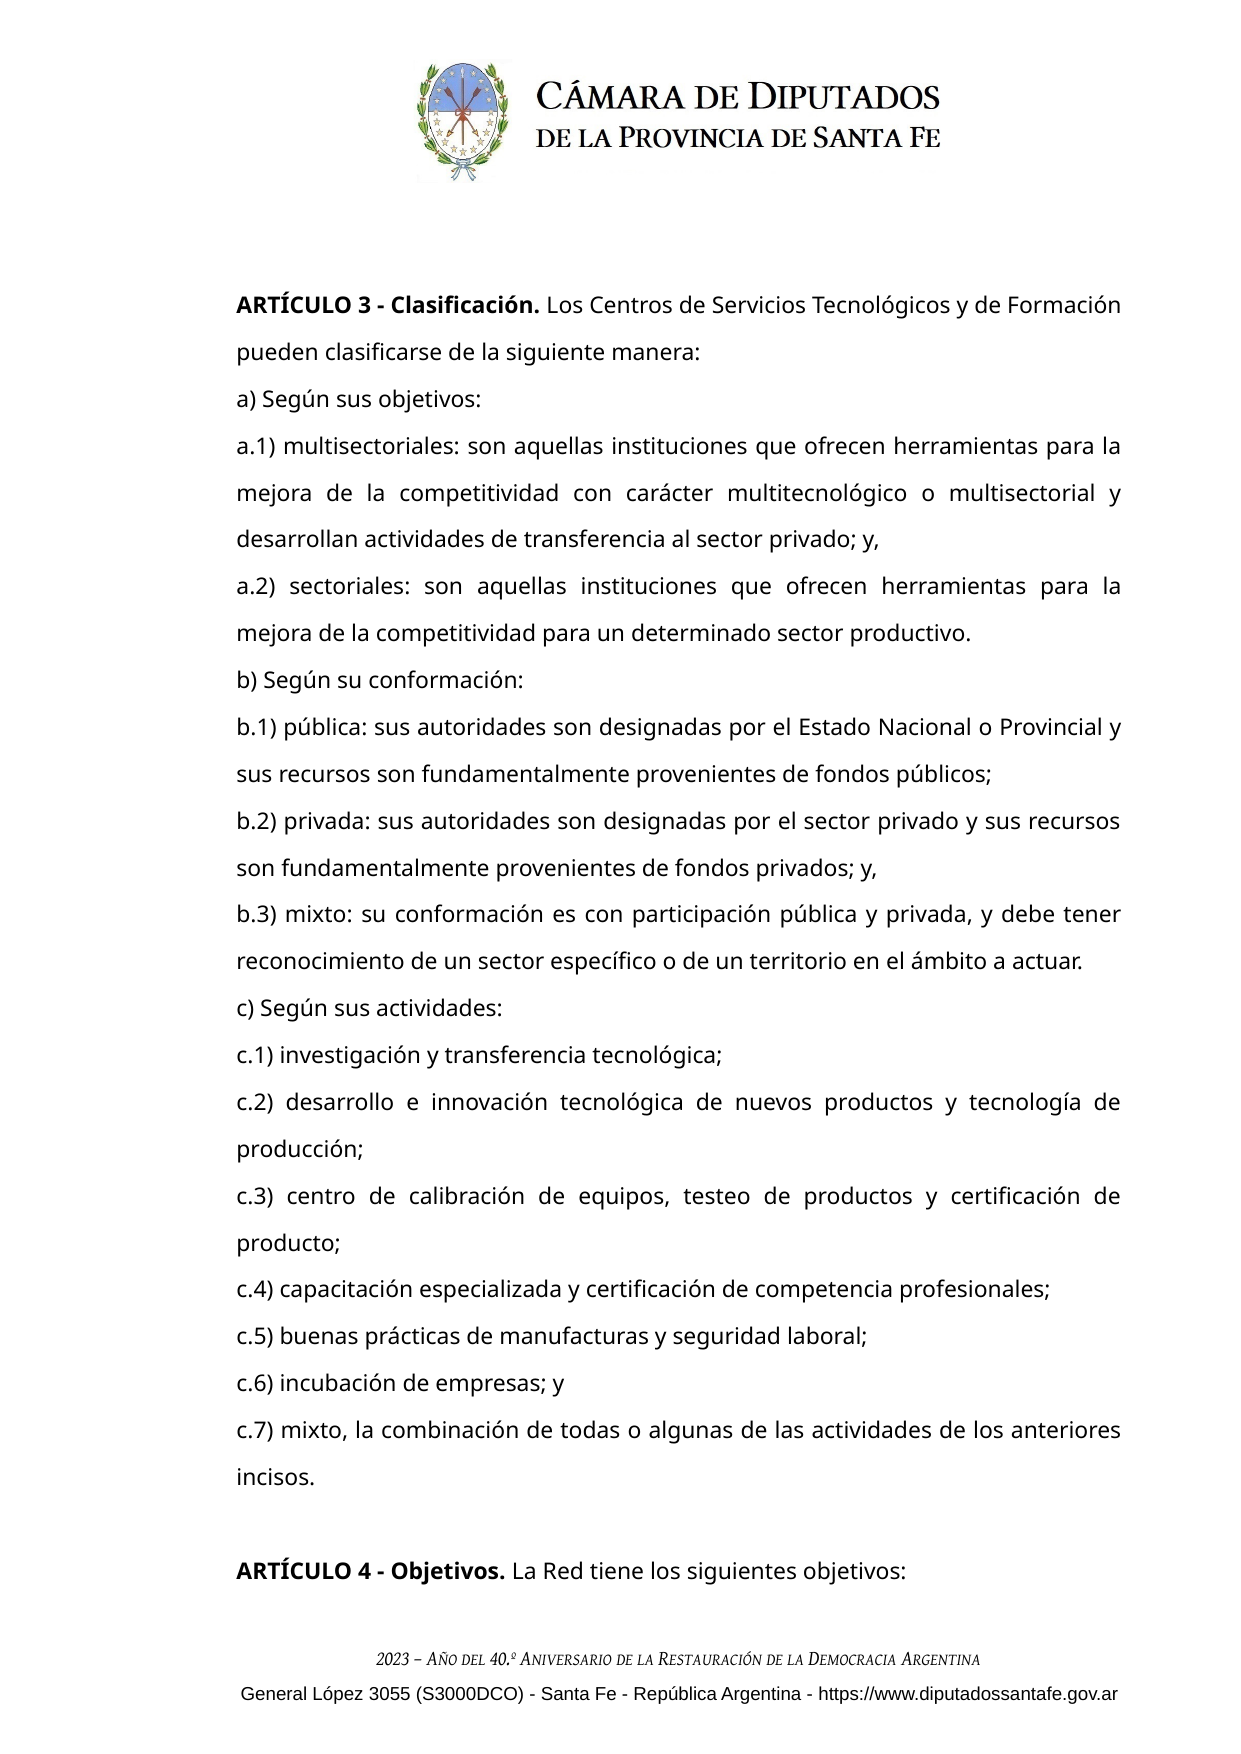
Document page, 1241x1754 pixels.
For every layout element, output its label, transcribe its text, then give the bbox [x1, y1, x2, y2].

text a.1) multisectoriales: son aquellas instituciones que ofrecen herramientas para la mejora de la competitividad con carácter multitecnológico o multisectorial y desarrollan actividades de transferencia al sector privado; y, [236, 430, 1122, 555]
text b.2) privada: sus autoridades son designadas por el sector privado y sus recursos son fundamentalmente provenientes de fondos privados; y, [236, 805, 1122, 883]
text c.5) buenas prácticas de manufacturas y seguridad laboral; [236, 1320, 1122, 1352]
text b.1) pública: sus autoridades son designadas por el Estado Nacional o Provincial y sus recursos son fundamentalmente provenientes de fondos públicos; [236, 711, 1122, 789]
text c.4) capacitación especializada y certificación de competencia profesionales; [236, 1273, 1122, 1305]
text b) Según su conformación: [236, 664, 1122, 695]
text c.3) centro de calibración de equipos, testeo de productos y certificación de producto; [236, 1180, 1122, 1258]
text c.1) investigación y transferencia tecnológica; [236, 1039, 1122, 1070]
text c.2) desarrollo e innovación tecnológica de nuevos productos y tecnología de producción; [236, 1086, 1122, 1164]
text a) Según sus objetivos: [236, 383, 1122, 414]
text ARTÍCULO 3 - Clasificación. Los Centros de Servicios Tecnológicos y de Formación pueden clasificarse de la siguiente manera: [236, 289, 1122, 367]
text b.3) mixto: su conformación es con participación pública y privada, y debe tener reconocimiento de un sector específico o de un territorio en el ámbito a actuar. [236, 898, 1122, 977]
text ARTÍCULO 4 - Objetivos. La Red tiene los siguientes objetivos: [236, 1555, 1122, 1586]
text c.7) mixto, la combinación de todas o algunas de las actividades de los anteriores incisos. [236, 1414, 1122, 1492]
picture [413, 59, 945, 183]
text c) Según sus actividades: [236, 992, 1122, 1023]
text c.6) incubación de empresas; y [236, 1367, 1122, 1398]
text a.2) sectoriales: son aquellas instituciones que ofrecen herramientas para la mejora de la competitividad para un determinado sector productivo. [236, 570, 1122, 648]
